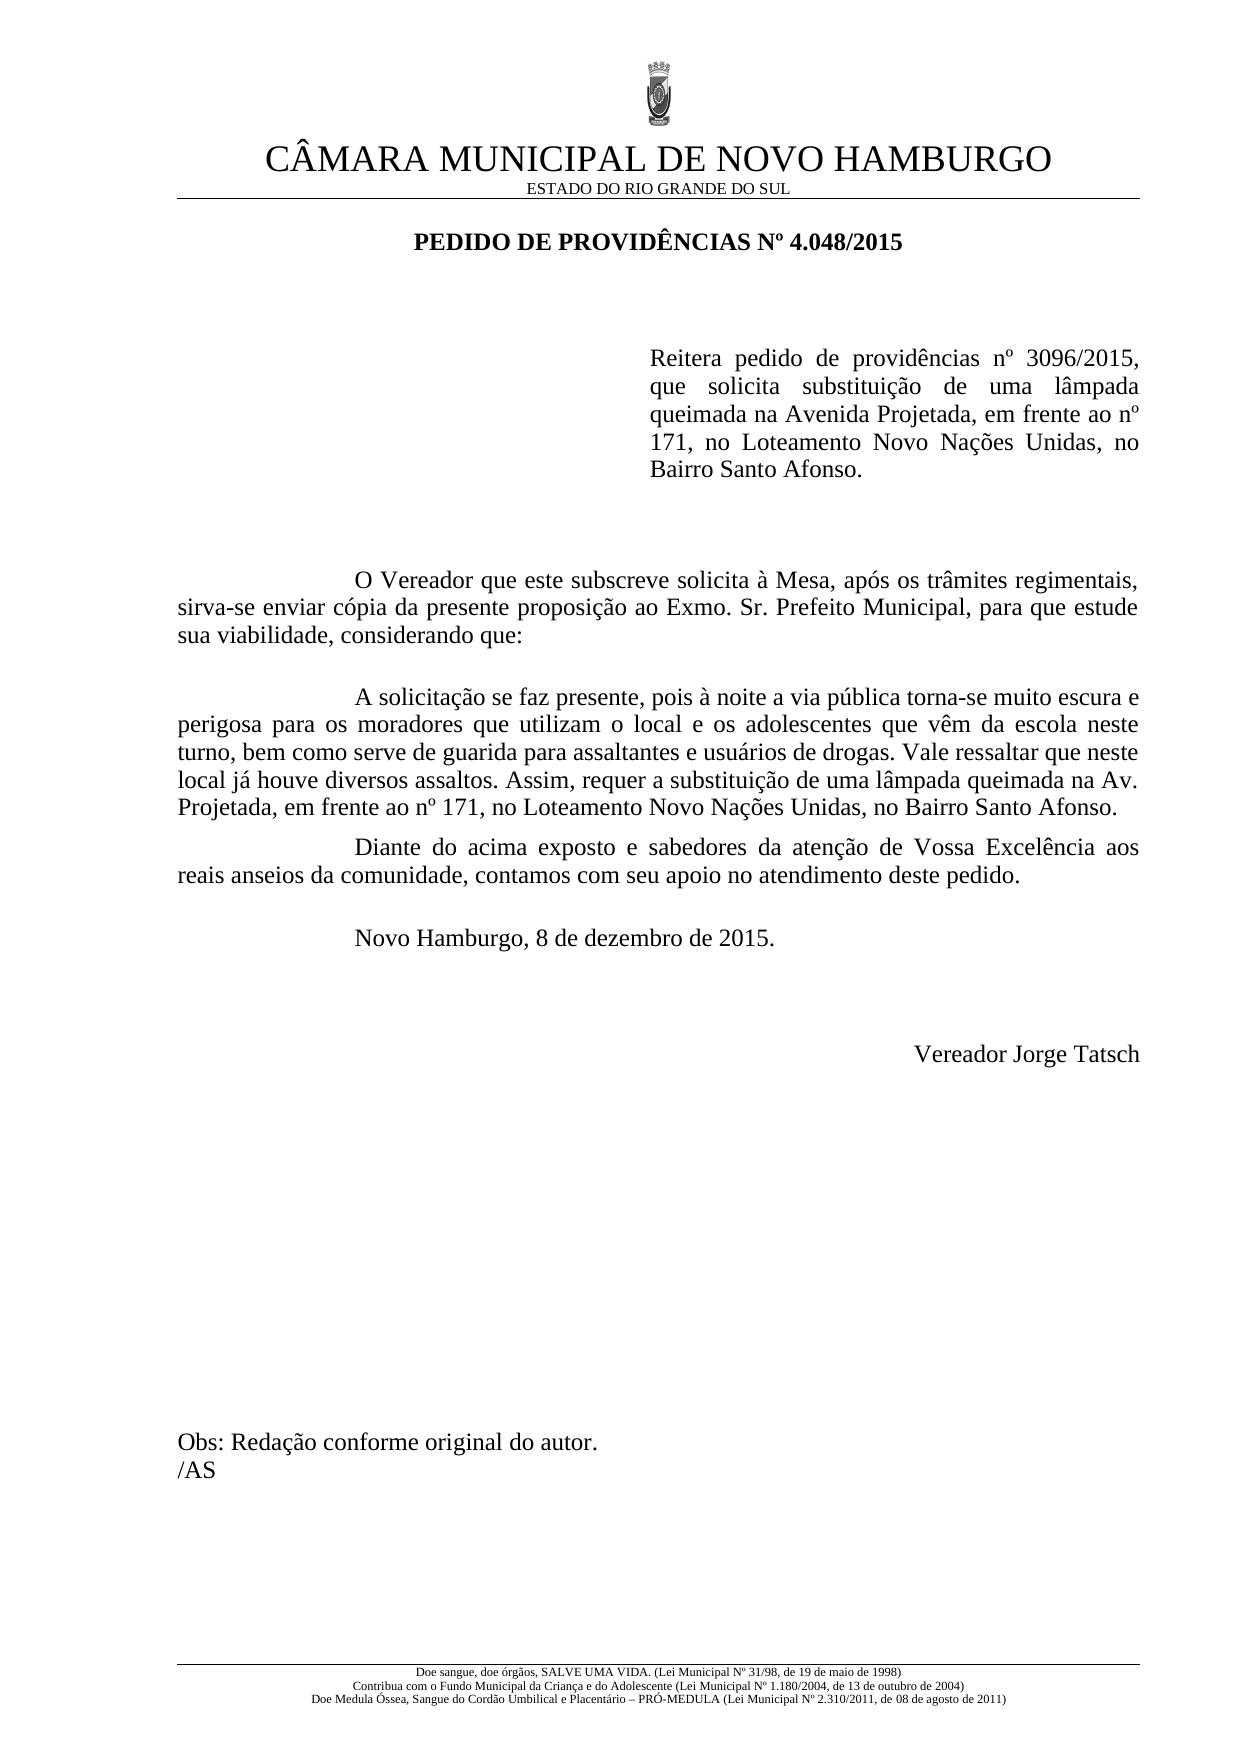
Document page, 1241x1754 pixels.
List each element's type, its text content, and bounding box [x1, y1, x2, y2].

text Diante do acima exposto e sabedores da atenção de Vossa Excelência aos reais anseios da comunidade, contamos com seu apoio no atendimento deste pedido. [177, 833, 1140, 888]
text Reitera pedido de providências nº 3096/2015, que solicita substituição de uma lâmpada queimada na Avenida Projetada, em frente ao nº 171, no Loteamento Novo Nações Unidas, no Bairro Santo Afonso. [649, 344, 1140, 483]
text Novo Hamburgo, 8 de dezembro de 2015. [177, 924, 1140, 952]
text Vereador Jorge Tatsch [177, 1040, 1140, 1068]
text Obs: Redação conforme original do autor. [177, 1428, 1140, 1456]
text O Vereador que este subscreve solicita à Mesa, após os trâmites regimentais, sirva-se enviar cópia da presente proposição ao Exmo. Sr. Prefeito Municipal, para que estude sua viabilidade, considerando que: [177, 566, 1140, 649]
text /AS [177, 1456, 1140, 1483]
text PEDIDO DE PROVIDÊNCIAS Nº 4.048/2015 [177, 228, 1140, 256]
text A solicitação se faz presente, pois à noite a via pública torna-se muito escura e perigosa para os moradores que utilizam o local e os adolescentes que vêm da escola neste turno, bem como serve de guarida para assaltantes e usuários de drogas. Vale ressaltar que neste local já houve diversos assaltos. Assim, requer a substituição de uma lâmpada queimada na Av. Projetada, em frente ao nº 171, no Loteamento Novo Nações Unidas, no Bairro Santo Afonso. [177, 683, 1140, 821]
